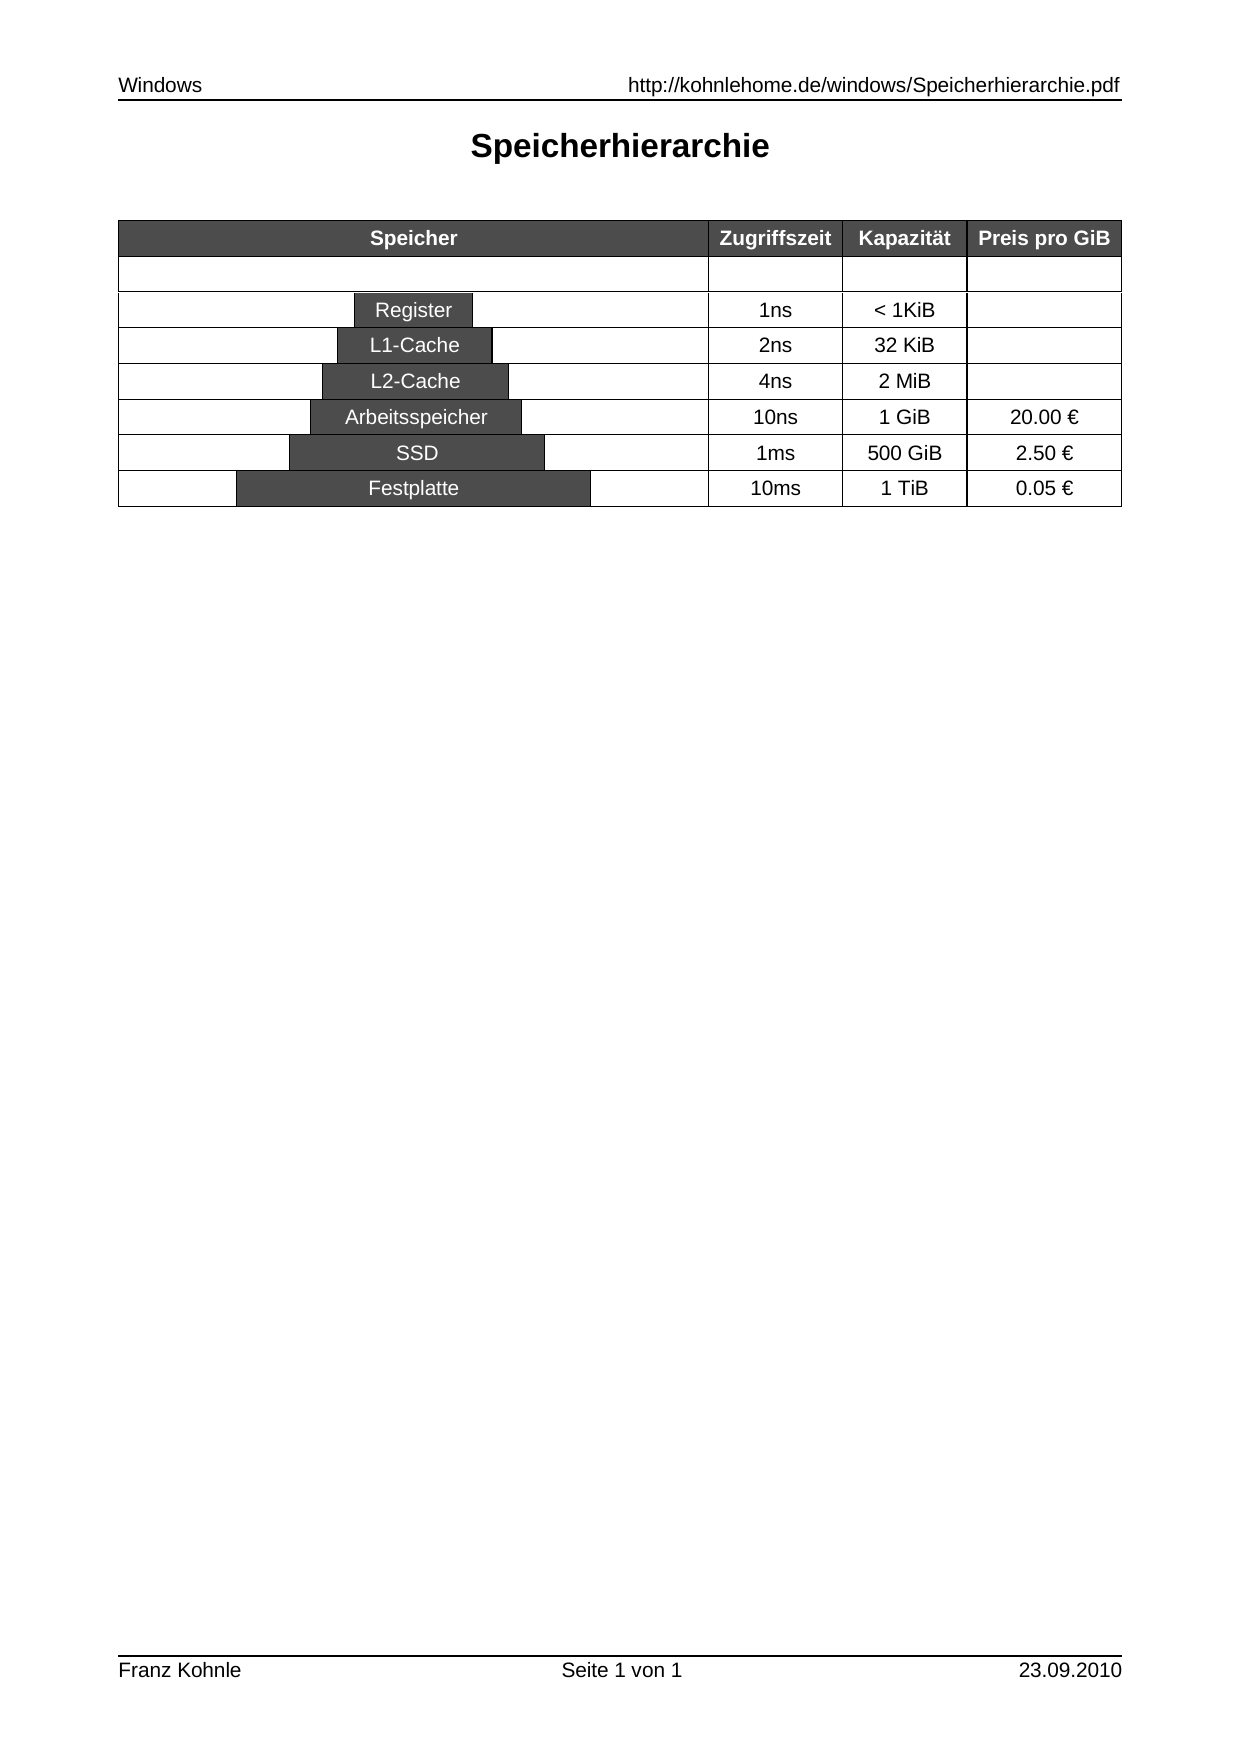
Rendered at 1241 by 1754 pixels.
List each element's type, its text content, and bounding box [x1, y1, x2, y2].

table_cell Register [355, 293, 472, 327]
table_cell 2 MiB [843, 364, 966, 399]
table_cell 1 TiB [843, 471, 966, 506]
table_cell [119, 257, 708, 291]
table_cell [968, 364, 1121, 399]
table_cell [119, 471, 236, 506]
table_cell Arbeitsspeicher [311, 400, 521, 434]
table_cell 1ns [709, 293, 842, 327]
table_cell 4ns [709, 364, 842, 399]
table_cell [119, 435, 289, 470]
table_cell Festplatte [237, 471, 590, 506]
table_cell 10ns [709, 400, 842, 434]
table_cell [709, 257, 842, 291]
table_cell L2-Cache [323, 364, 508, 399]
table_cell [119, 364, 322, 399]
table_cell < 1KiB [843, 293, 966, 327]
title Speicherhierarchie [118, 127, 1122, 164]
table_cell 1 GiB [843, 400, 966, 434]
table_cell [119, 400, 310, 434]
table_cell [119, 293, 354, 327]
table_cell [493, 328, 708, 363]
table_cell 2ns [709, 328, 842, 363]
table_cell [522, 400, 708, 434]
table_cell [591, 471, 708, 506]
table_cell [473, 293, 708, 327]
table_cell [509, 364, 708, 399]
table_cell [545, 435, 708, 470]
table_cell [968, 293, 1121, 327]
table_cell SSD [290, 435, 544, 470]
table_cell 0,05 € [968, 471, 1121, 506]
table_cell 10ms [709, 471, 842, 506]
table_header Preis pro GiB [968, 221, 1121, 256]
table_cell L1-Cache [338, 328, 491, 363]
table_cell [968, 257, 1121, 291]
table_cell 2,50 € [968, 435, 1121, 470]
table_header Zugriffszeit [709, 221, 842, 256]
table_header Kapazität [843, 221, 966, 256]
table_cell [119, 328, 337, 363]
table_cell 500 GiB [843, 435, 966, 470]
table_cell [843, 257, 966, 291]
table_header Speicher [119, 221, 708, 256]
table_cell 20,00 € [968, 400, 1121, 434]
table_cell 32 KiB [843, 328, 966, 363]
table_cell 1ms [709, 435, 842, 470]
table_cell [968, 328, 1121, 363]
